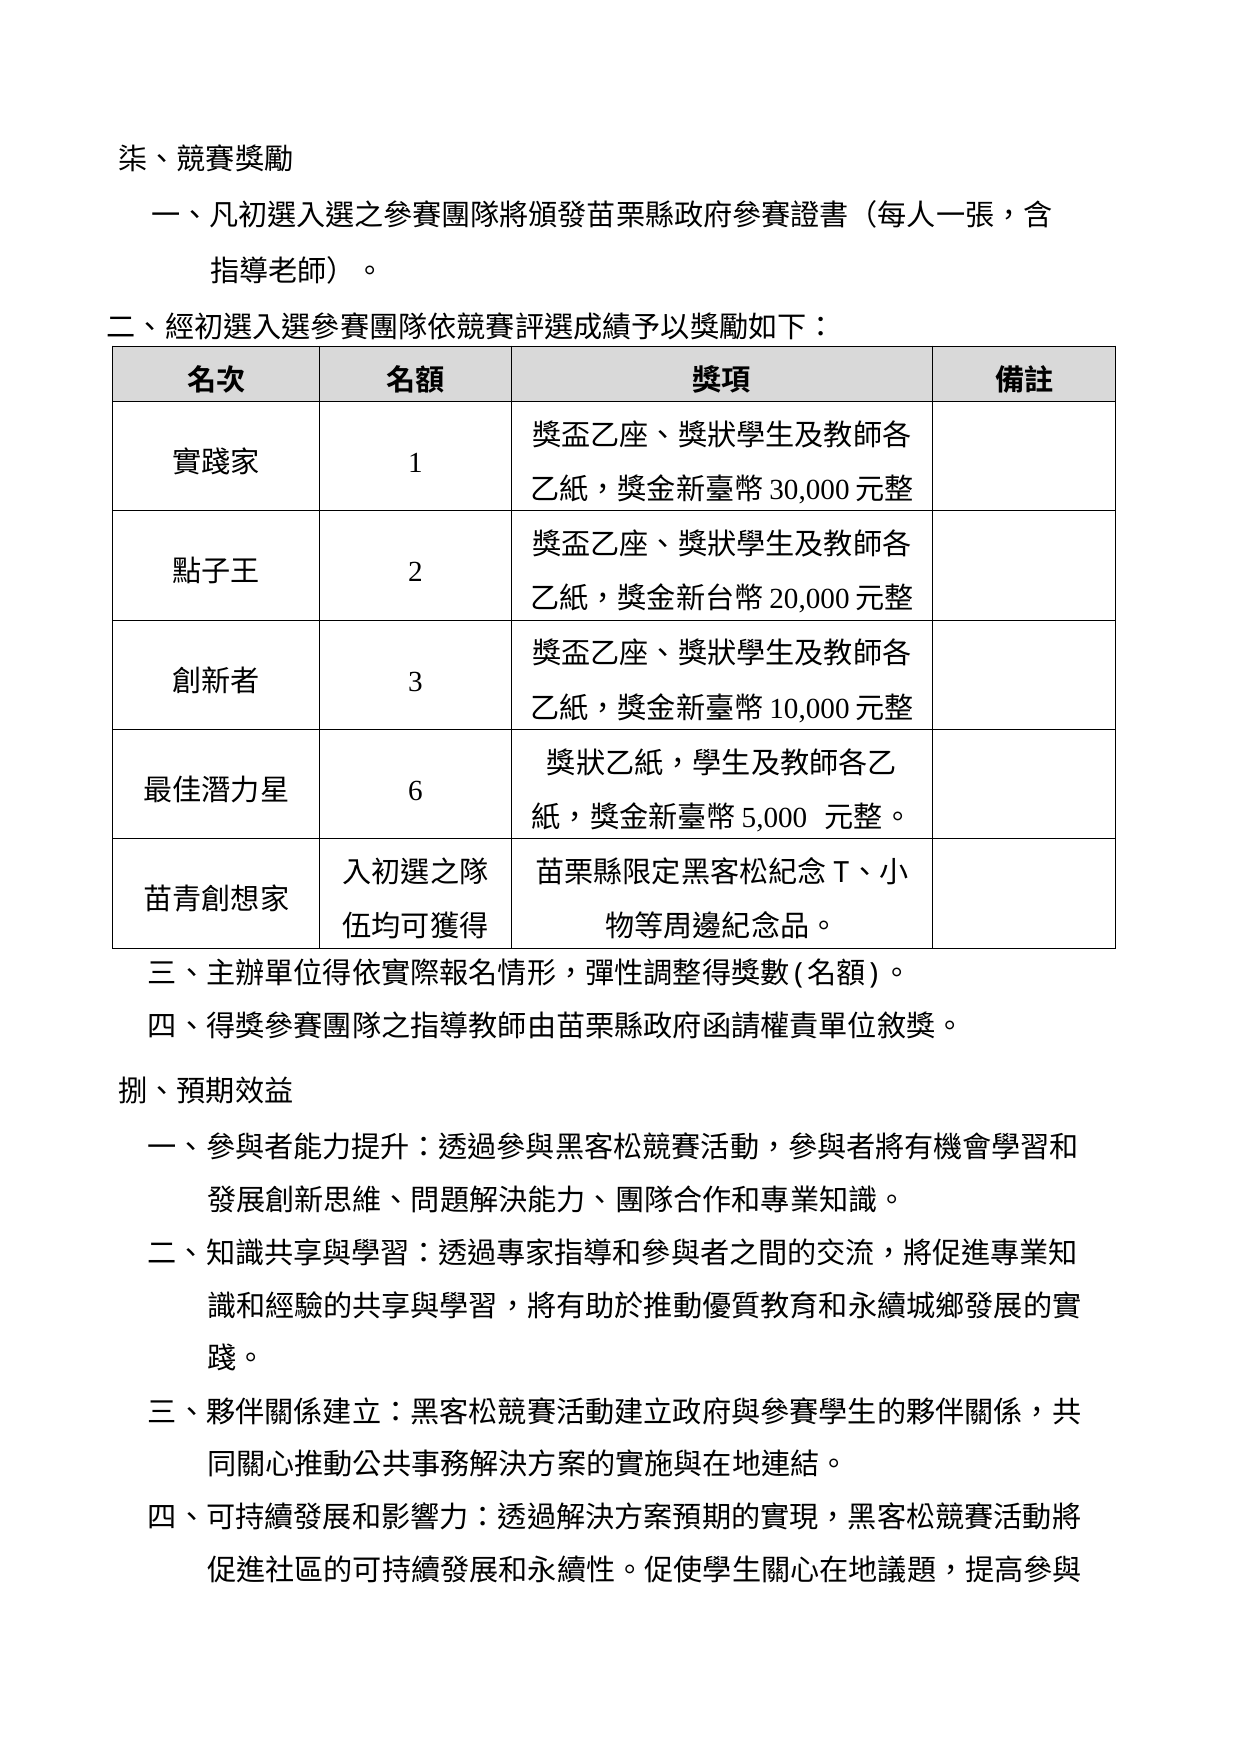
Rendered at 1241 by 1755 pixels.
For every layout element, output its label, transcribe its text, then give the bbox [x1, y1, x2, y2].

text 一、參與者能力提升：透過參與黑客松競賽活動，參與者將有機會學習和發展創新思維、問題解決能力、團隊合作和專業知識。 [148, 1123, 1086, 1219]
table_header 名額 [320, 347, 511, 401]
table_cell 最佳潛力星 [113, 730, 319, 838]
table_cell 2 [320, 511, 511, 619]
table_cell [933, 839, 1115, 948]
text 三、主辦單位得依實際報名情形，彈性調整得獎數(名額)。 [148, 949, 1122, 992]
table_cell 獎狀乙紙，學生及教師各乙紙，獎金新臺幣5,000 元整。 [512, 730, 932, 838]
table_cell [933, 402, 1115, 510]
text 一、凡初選入選之參賽團隊將頒發苗栗縣政府參賽證書（每人一張，含 [151, 192, 1128, 234]
table_cell 入初選之隊伍均可獲得 [320, 839, 511, 948]
table_cell [933, 621, 1115, 729]
subtitle 柒、競賽獎勵 [118, 136, 1122, 178]
text 二、知識共享與學習：透過專家指導和參與者之間的交流，將促進專業知識和經驗的共享與學習，將有助於推動優質教育和永續城鄉發展的實踐。 [148, 1229, 1086, 1377]
table_cell 實踐家 [113, 402, 319, 510]
table_header 名次 [113, 347, 319, 401]
table_cell 3 [320, 621, 511, 729]
table_cell 1 [320, 402, 511, 510]
table_cell [933, 730, 1115, 838]
text 二、經初選入選參賽團隊依競賽評選成績予以獎勵如下： [106, 303, 1048, 346]
text 四、得獎參賽團隊之指導教師由苗栗縣政府函請權責單位敘獎。 [148, 1002, 1122, 1045]
subtitle 捌、預期效益 [118, 1068, 1122, 1110]
table_cell 獎盃乙座、獎狀學生及教師各乙紙，獎金新臺幣30,000元整 [512, 402, 932, 510]
text 指導老師）。 [210, 247, 1128, 290]
table_cell 獎盃乙座、獎狀學生及教師各乙紙，獎金新臺幣10,000元整 [512, 621, 932, 729]
text 四、可持續發展和影響力：透過解決方案預期的實現，黑客松競賽活動將促進社區的可持續發展和永續性。促使學生關心在地議題，提高參與 [148, 1494, 1095, 1589]
table_cell 點子王 [113, 511, 319, 619]
table_header 備註 [933, 347, 1115, 401]
text 三、夥伴關係建立：黑客松競賽活動建立政府與參賽學生的夥伴關係，共同關心推動公共事務解決方案的實施與在地連結。 [148, 1388, 1086, 1483]
table_cell 苗栗縣限定黑客松紀念T、小物等周邊紀念品。 [512, 839, 932, 948]
table_cell 苗青創想家 [113, 839, 319, 948]
table_cell 獎盃乙座、獎狀學生及教師各乙紙，獎金新台幣20,000元整 [512, 511, 932, 619]
table_cell [933, 511, 1115, 619]
table_header 獎項 [512, 347, 932, 401]
table_cell 6 [320, 730, 511, 838]
table_cell 創新者 [113, 621, 319, 729]
